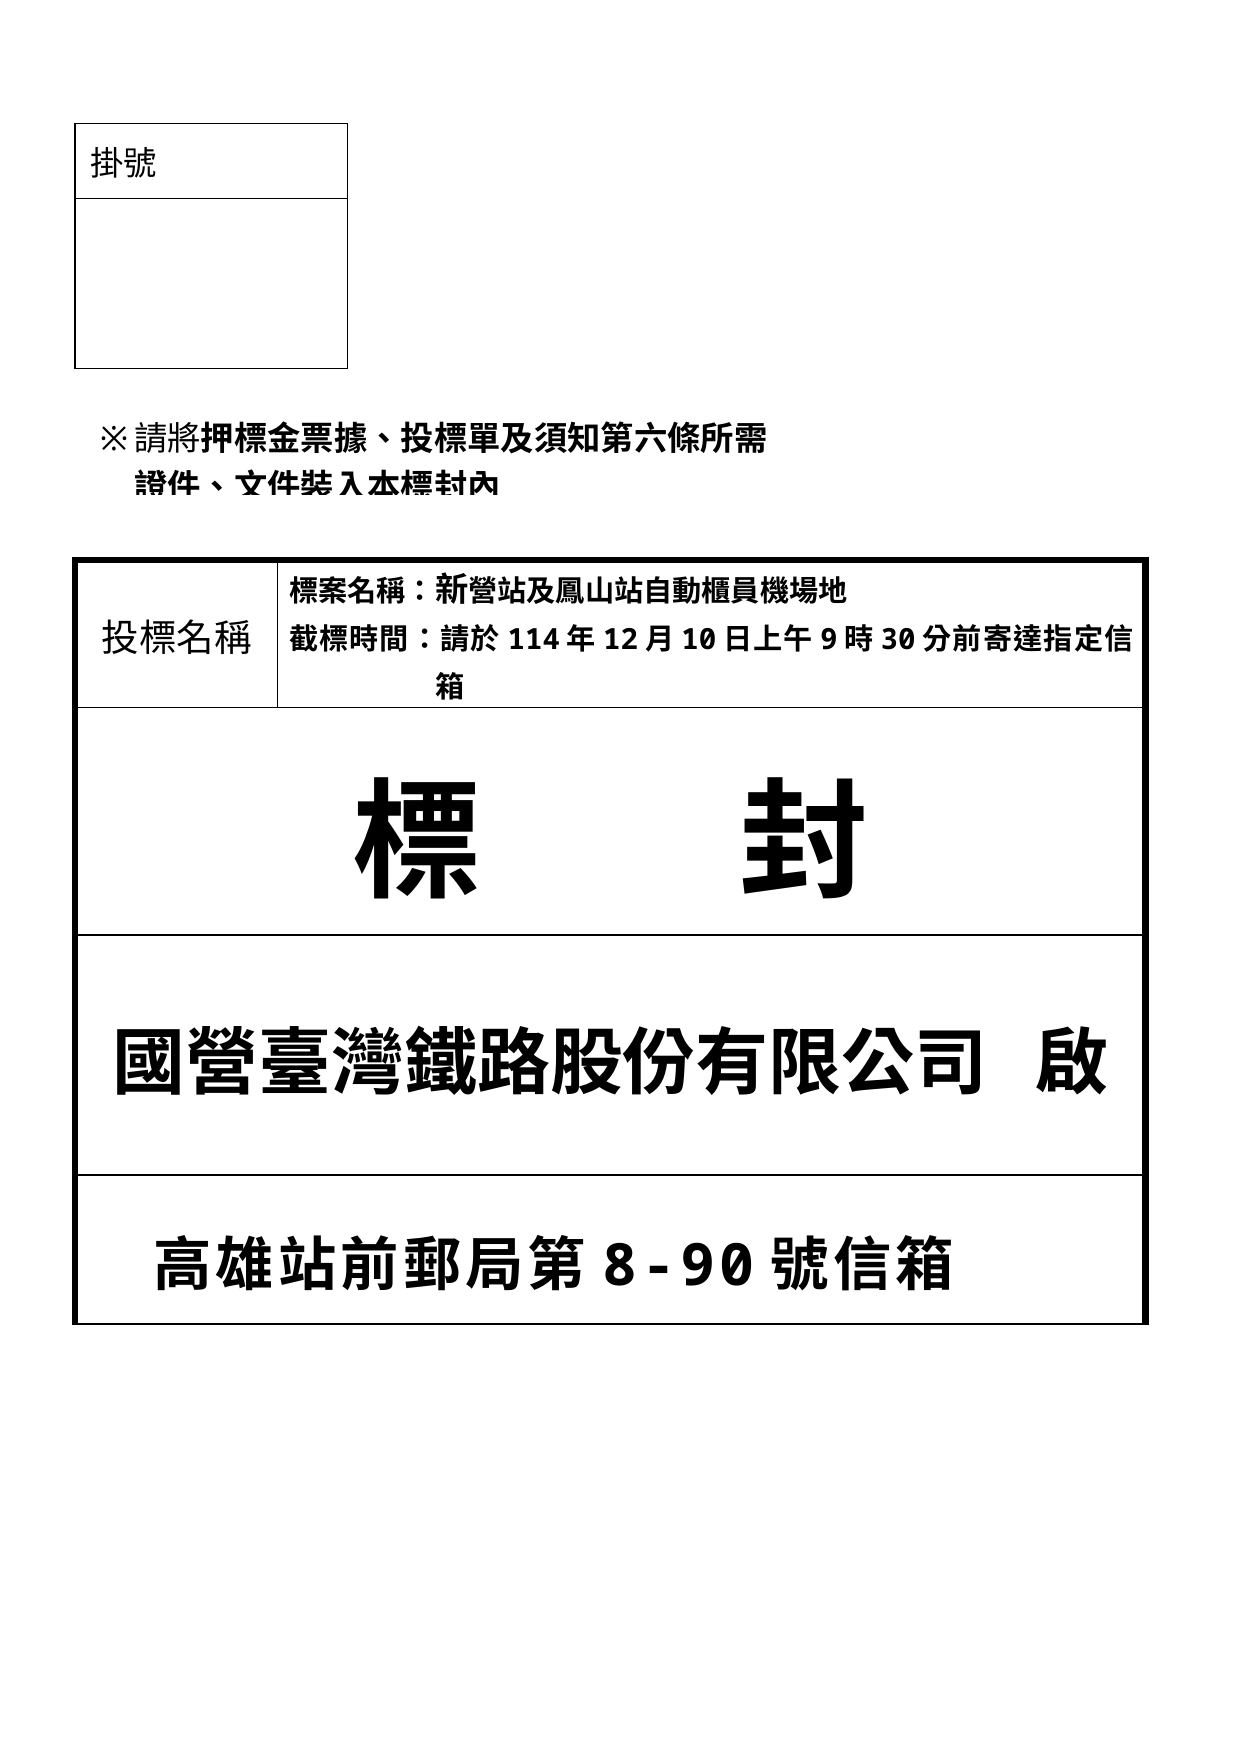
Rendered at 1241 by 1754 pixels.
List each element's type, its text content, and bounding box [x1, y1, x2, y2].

table_header 掛號 [76, 124, 347, 198]
table_cell 標 封 [78, 708, 1142, 934]
table_header 標案名稱：新營站及鳳山站自動櫃員機場地 截標時間：請於114年12月10日上午9時30分前寄達指定信箱 [278, 563, 1142, 707]
table_cell 高雄站前郵局第8-90號信箱 [78, 1176, 1142, 1323]
text 證件、文件裝入本標封內 [94, 460, 771, 494]
table_header 投標名稱 [78, 563, 277, 707]
text ※請將押標金票據、投標單及須知第六條所需 [94, 412, 771, 460]
table_cell 國營臺灣鐵路股份有限公司 啟 [78, 936, 1142, 1174]
table_cell [76, 199, 347, 368]
